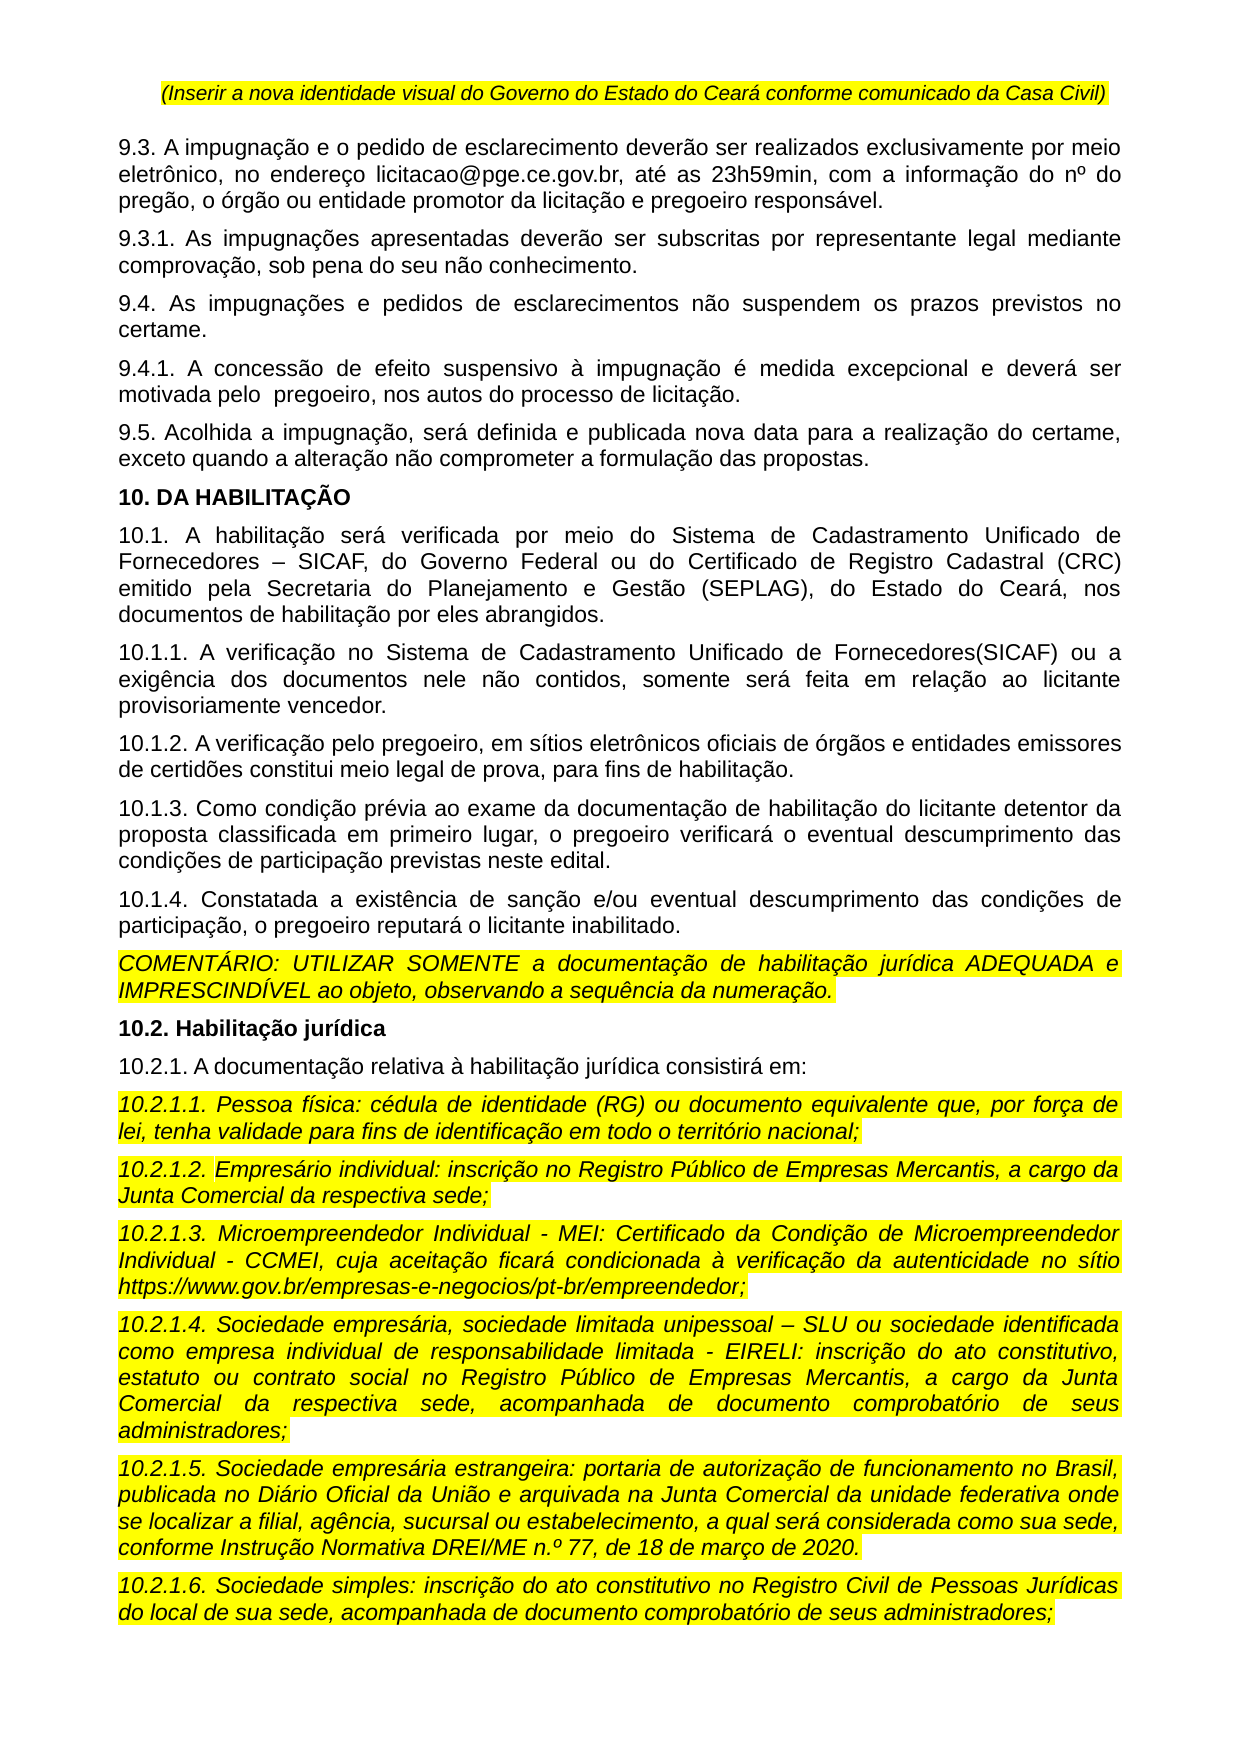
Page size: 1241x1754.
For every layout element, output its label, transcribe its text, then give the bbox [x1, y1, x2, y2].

text 10.2.1.3. Microempreendedor Individual - MEI: Certificado da Condição de Microempreendedor Individual - CCMEI, cuja aceitação ficará condicionada à verificação da autenticidade no sítio https://www.gov.br/empresas-e-negocios/pt-br/empreendedor; [118, 1220, 1122, 1299]
text 10.1.4. Constatada a existência de sanção e/ou eventual descumprimento das condições de participação, o pregoeiro reputará o licitante inabilitado. [118, 886, 1122, 938]
text 10.1. A habilitação será verificada por meio do Sistema de Cadastramento Unificado de Fornecedores – SICAF, do Governo Federal ou do Certificado de Registro Cadastral (CRC) emitido pela Secretaria do Planejamento e Gestão (SEPLAG), do Estado do Ceará, nos documentos de habilitação por eles abrangidos. [118, 522, 1122, 627]
text 10.1.1. A verificação no Sistema de Cadastramento Unificado de Fornecedores(SICAF) ou a exigência dos documentos nele não contidos, somente será feita em relação ao licitante provisoriamente vencedor. [118, 639, 1122, 718]
text 10.2.1.2. Empresário individual: inscrição no Registro Público de Empresas Mercantis, a cargo da Junta Comercial da respectiva sede; [118, 1156, 1122, 1208]
text 10.2.1.6. Sociedade simples: inscrição do ato constitutivo no Registro Civil de Pessoas Jurídicas do local de sua sede, acompanhada de documento comprobatório de seus administradores; [118, 1572, 1122, 1625]
text 9.5. Acolhida a impugnação, será definida e publicada nova data para a realização do certame, exceto quando a alteração não comprometer a formulação das propostas. [118, 419, 1122, 472]
text 9.3.1. As impugnações apresentadas deverão ser subscritas por representante legal mediante comprovação, sob pena do seu não conhecimento. [118, 225, 1122, 278]
text 10.1.2. A verificação pelo pregoeiro, em sítios eletrônicos oficiais de órgãos e entidades emissores de certidões constitui meio legal de prova, para fins de habilitação. [118, 730, 1122, 783]
text COMENTÁRIO: UTILIZAR SOMENTE a documentação de habilitação jurídica ADEQUADA e IMPRESCINDÍVEL ao objeto, observando a sequência da numeração. [118, 950, 1122, 1003]
text 10.1.3. Como condição prévia ao exame da documentação de habilitação do licitante detentor da proposta classificada em primeiro lugar, o pregoeiro verificará o eventual descumprimento das condições de participação previstas neste edital. [118, 795, 1122, 874]
text 10.2.1. A documentação relativa à habilitação jurídica consistirá em: [118, 1053, 1122, 1079]
text 9.3. A impugnação e o pedido de esclarecimento deverão ser realizados exclusivamente por meio eletrônico, no endereço licitacao@pge.ce.gov.br, até as 23h59min, com a informação do nº do pregão, o órgão ou entidade promotor da licitação e pregoeiro responsável. [118, 134, 1122, 213]
text 9.4. As impugnações e pedidos de esclarecimentos não suspendem os prazos previstos no certame. [118, 290, 1122, 343]
text 9.4.1. A concessão de efeito suspensivo à impugnação é medida excepcional e deverá ser motivada pelo pregoeiro, nos autos do processo de licitação. [118, 354, 1122, 407]
text 10.2. Habilitação jurídica [118, 1015, 1122, 1041]
text 10. DA HABILITAÇÃO [118, 484, 1122, 510]
text 10.2.1.5. Sociedade empresária estrangeira: portaria de autorização de funcionamento no Brasil, publicada no Diário Oficial da União e arquivada na Junta Comercial da unidade federativa onde se localizar a filial, agência, sucursal ou estabelecimento, a qual será considerada como sua sede, conforme Instrução Normativa DREI/ME n.º 77, de 18 de março de 2020. [118, 1455, 1122, 1560]
text 10.2.1.1. Pessoa física: cédula de identidade (RG) ou documento equivalente que, por força de lei, tenha validade para fins de identificação em todo o território nacional; [118, 1091, 1122, 1144]
text 10.2.1.4. Sociedade empresária, sociedade limitada unipessoal – SLU ou sociedade identificada como empresa individual de responsabilidade limitada - EIRELI: inscrição do ato constitutivo, estatuto ou contrato social no Registro Público de Empresas Mercantis, a cargo da Junta Comercial da respectiva sede, acompanhada de documento comprobatório de seus administradores; [118, 1311, 1122, 1443]
